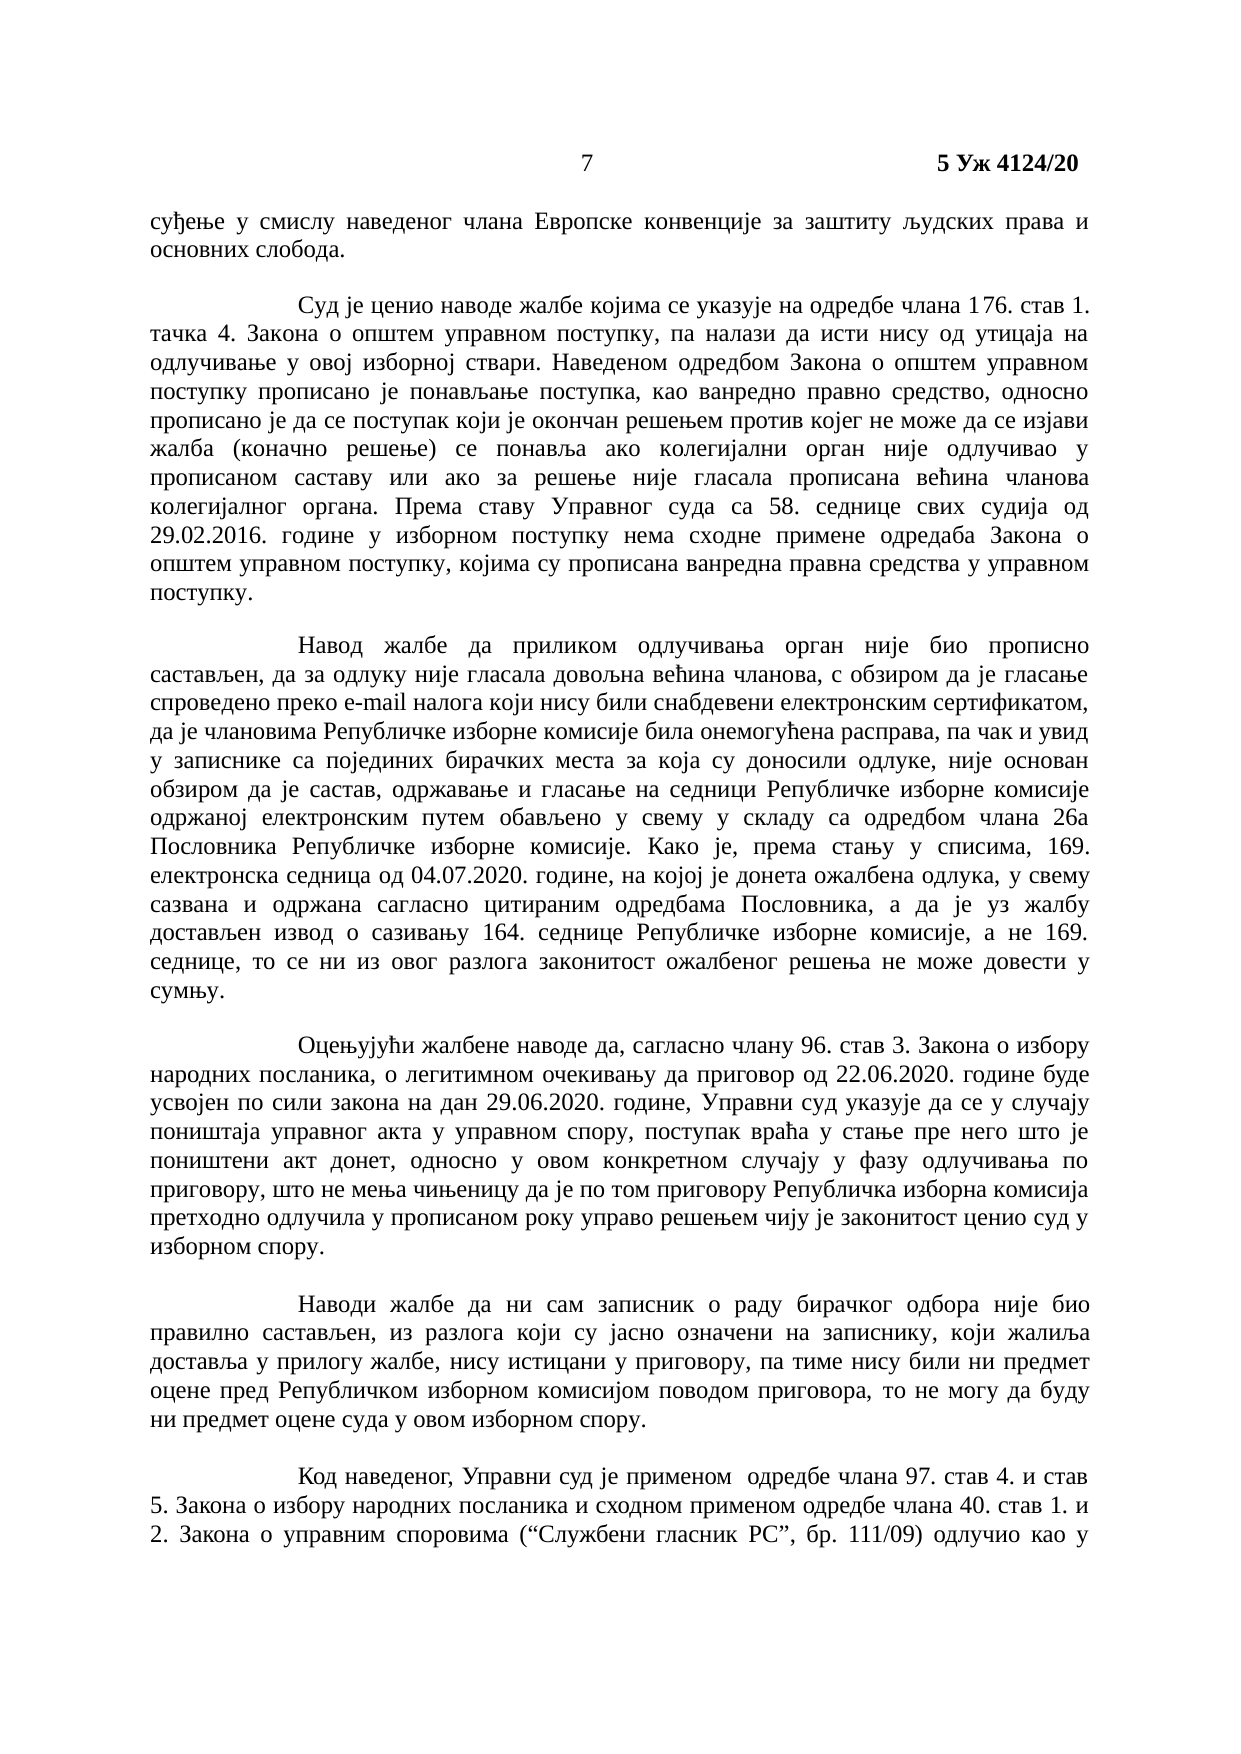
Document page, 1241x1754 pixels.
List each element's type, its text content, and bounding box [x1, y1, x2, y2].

text Оцењујући жалбене наводе да, сагласно члану 96. став 3. Закона о избору народних посланика, о легитимном очекивању да приговор од 22.06.2020. године буде усвојен по сили закона на дан 29.06.2020. године, Управни суд указује да се у случају поништаја управног акта у управном спору, поступак враћа у стање пре него што је поништени акт донет, односно у овом конкретном случају у фазу одлучивања по приговору, што не мења чињеницу да је по том приговору Републичка изборна комисија претходно одлучила у прописаном року управо решењем чију је законитост ценио суд у изборном спору. [150, 1030, 1090, 1260]
text Суд је ценио наводе жалбе којима се указује на одредбе члана 176. став 1. тачка 4. Закона о општем управном поступку, па налази да исти нису од утицаја на одлучивање у овој изборној ствари. Наведеном одредбом Закона о општем управном поступку прописано је понављање поступка, као ванредно правно средство, односно прописано је да се поступак који је окончан решењем против којег не може да се изјави жалба (коначно решење) се понавља ако колегијални орган није одлучивао у прописаном саставу или ако за решење није гласала прописана већина чланова колегијалног органа. Према ставу Управног суда са 58. седнице свих судија од 29.02.2016. године у изборном поступку нема сходне примене одредаба Закона о општем управном поступку, којима су прописана ванредна правна средства у управном поступку. [150, 290, 1090, 606]
text Навод жалбе да приликом одлучивања орган није био прописно састављен, да за одлуку није гласала довољна већина чланова, с обзиром да је гласање спроведено преко e-mail налога који нису били снабдевени електронским сертификатом, да је члановима Републичке изборне комисије била онемогућена расправа, па чак и увид у записнике са појединих бирачких места за која су доносили одлуке, није основан обзиром да је састав, одржавање и гласање на седници Републичке изборне комисије одржаној електронским путем обављено у свему у складу са одредбом члана 26а Пословника Републичке изборне комисије. Како је, према стању у списима, 169. електронска седница од 04.07.2020. године, на којој је донета ожалбена одлука, у свему сазвана и одржана сагласно цитираним одредбама Пословника, а да је уз жалбу достављен извод о сазивању 164. седнице Републичке изборне комисије, а не 169. седнице, то се ни из овог разлога законитост ожалбеног решења не може довести у сумњу. [150, 630, 1090, 1004]
text Наводи жалбе да ни сам записник о раду бирачког одбора није био правилно састављен, из разлога који су јасно означени на записнику, који жалиља доставља у прилогу жалбе, нису истицани у приговору, па тиме нису били ни предмет оцене пред Републичком изборном комисијом поводом приговора, то не могу да буду ни предмет оцене суда у овом изборном спору. [150, 1289, 1090, 1432]
text суђење у смислу наведеног члана Европске конвенције за заштиту људских права и основних слобода. [150, 206, 1090, 263]
text Код наведеног, Управни суд је применом одредбе члана 97. став 4. и став 5. Закона о избору народних посланика и сходном применом одредбе члана 40. став 1. и 2. Закона о управним споровима (“Службени гласник РС”, бр. 111/09) одлучио као у [150, 1461, 1090, 1547]
